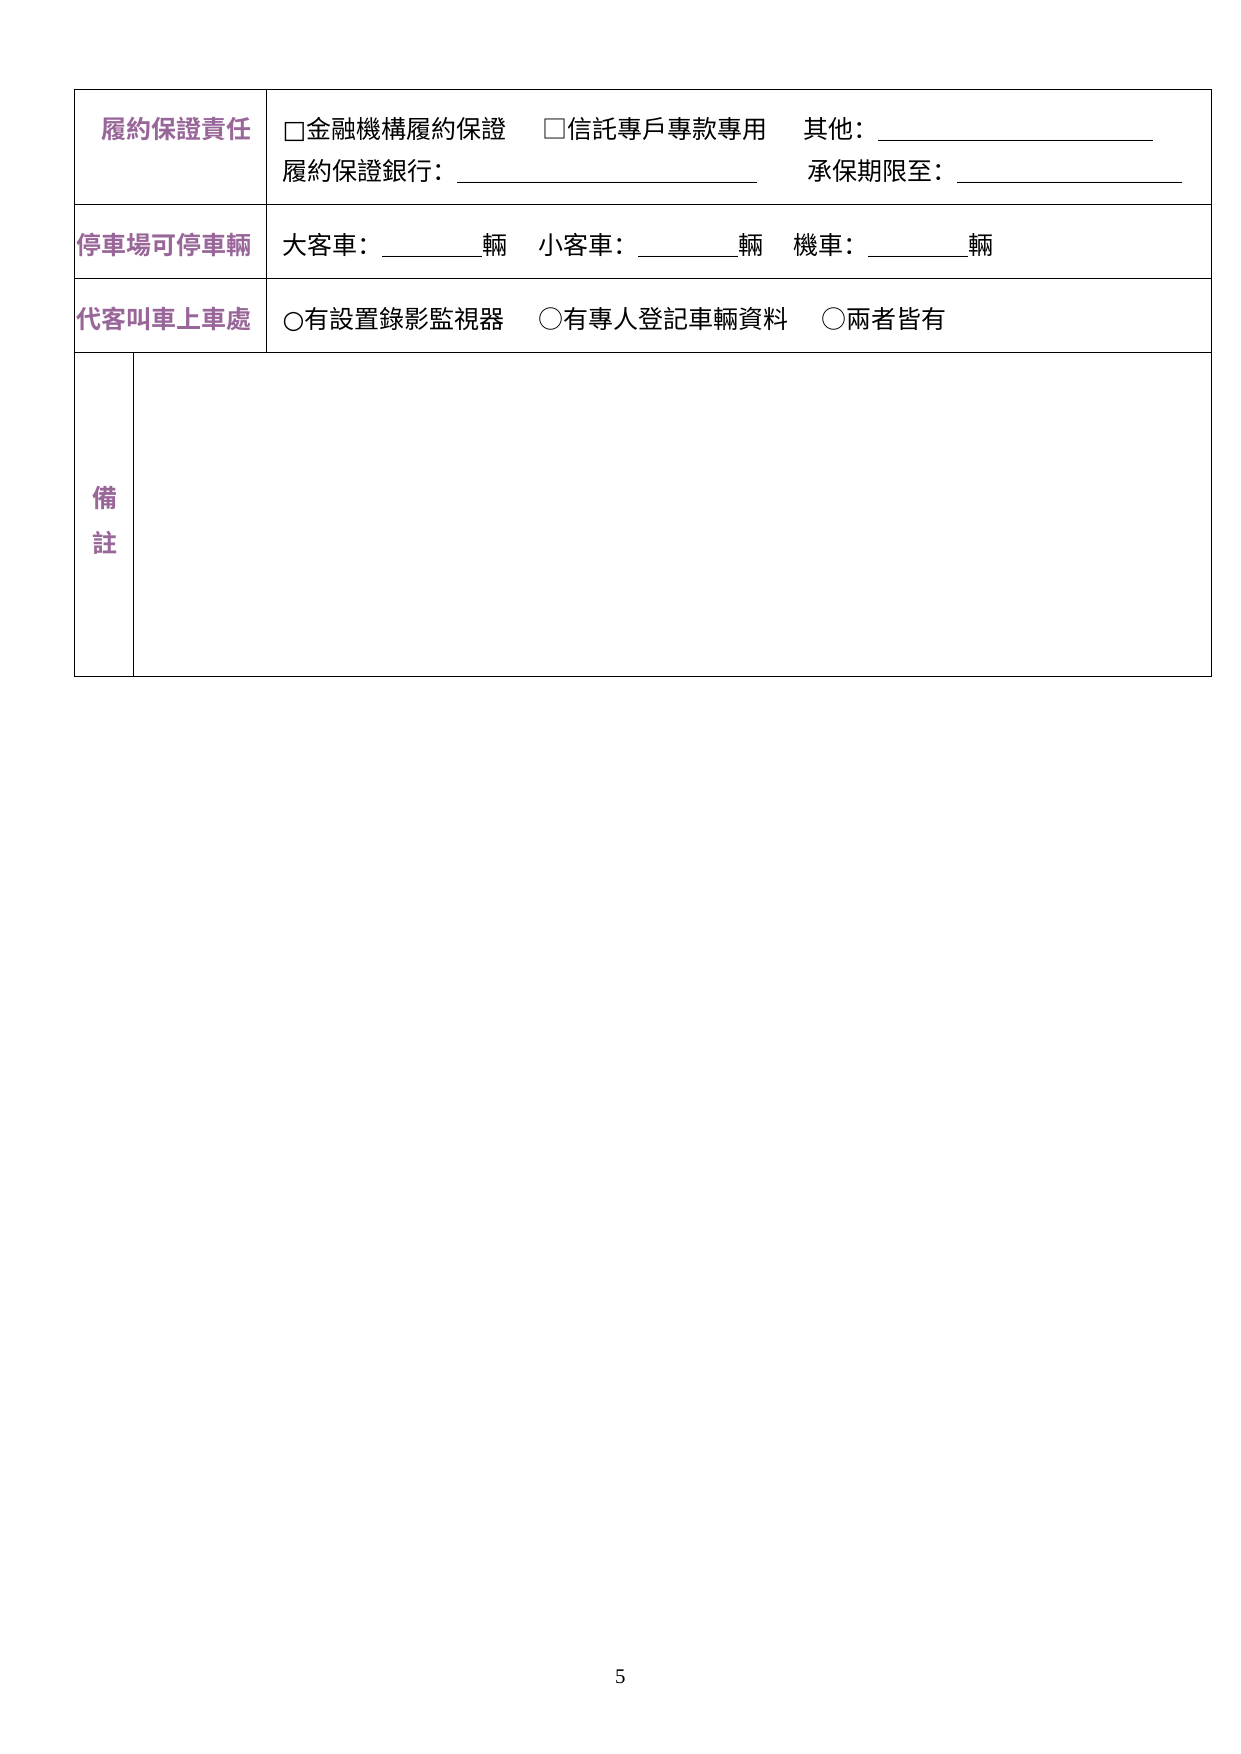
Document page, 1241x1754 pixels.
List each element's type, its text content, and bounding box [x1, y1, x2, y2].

table_cell ○有設置錄影監視器 ○有專人登記車輛資料 ○兩者皆有 [267, 279, 1211, 352]
table_cell 履約保證責任 [75, 90, 266, 204]
table_cell □金融機構履約保證 □信託專戶專款專用 其他：＿＿＿＿＿＿＿＿＿＿＿ 履約保證銀行：＿＿＿＿＿＿＿＿＿＿＿＿ 承保期限至：＿＿＿＿＿＿＿＿＿ [267, 90, 1211, 204]
table_cell [134, 353, 1211, 676]
table_cell 代客叫車上車處 [75, 279, 266, 352]
table_cell 備註 [75, 353, 133, 676]
table_cell 大客車：＿＿＿＿輛 小客車：＿＿＿＿輛 機車：＿＿＿＿輛 [267, 205, 1211, 278]
table_cell 停車場可停車輛 [75, 205, 266, 278]
